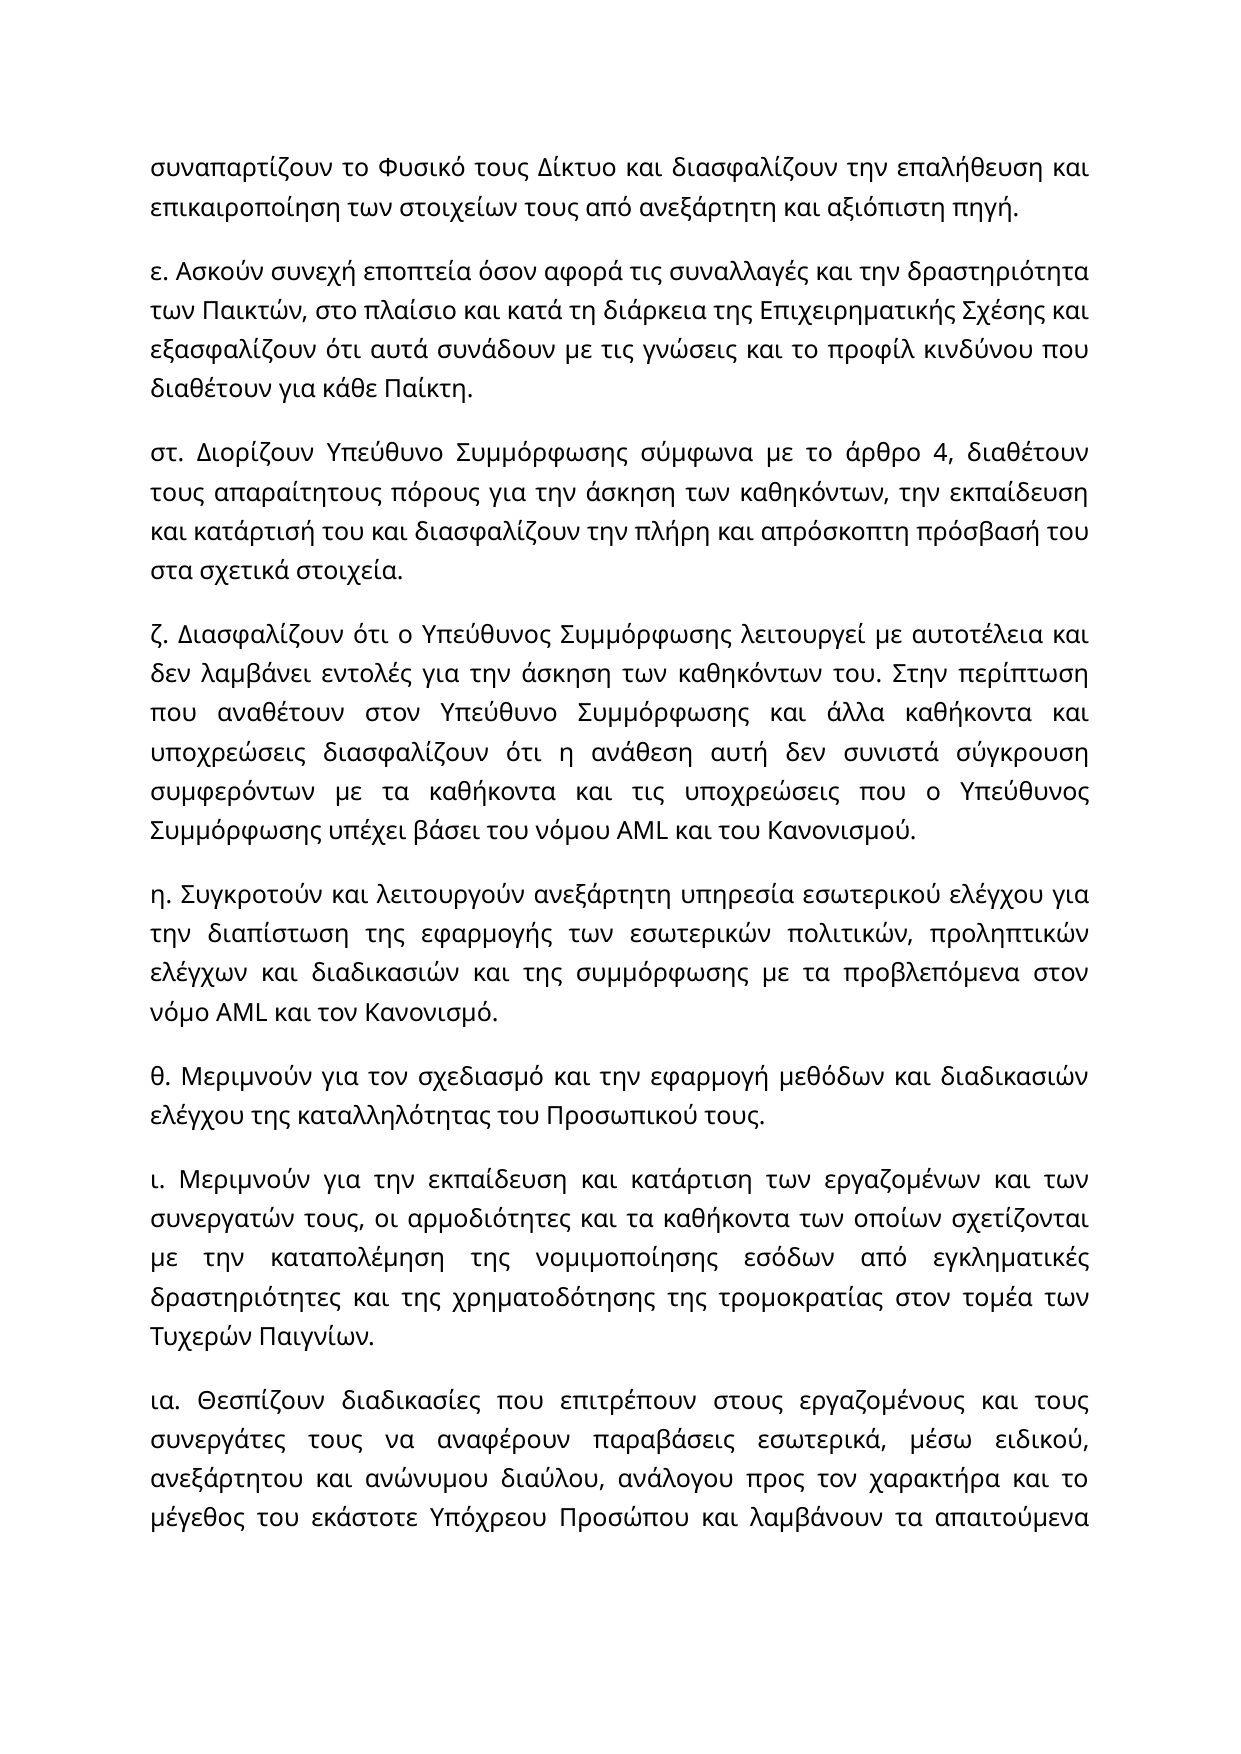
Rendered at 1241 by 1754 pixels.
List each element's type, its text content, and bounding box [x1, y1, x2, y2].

text ια. Θεσπίζουν διαδικασίες που επιτρέπουν στους εργαζομένους και τους συνεργάτες τους να αναφέρουν παραβάσεις εσωτερικά, μέσω ειδικού, ανεξάρτητου και ανώνυμου διαύλου, ανάλογου προς τον χαρακτήρα και το μέγεθος του εκάστοτε Υπόχρεου Προσώπου και λαμβάνουν τα απαιτούμενα [150, 1382, 1090, 1534]
text ι. Μεριμνούν για την εκπαίδευση και κατάρτιση των εργαζομένων και των συνεργατών τους, οι αρμοδιότητες και τα καθήκοντα των οποίων σχετίζονται με την καταπολέμηση της νομιμοποίησης εσόδων από εγκληματικές δραστηριότητες και της χρηματοδότησης της τρομοκρατίας στον τομέα των Τυχερών Παιγνίων. [150, 1162, 1090, 1352]
text ζ. Διασφαλίζουν ότι ο Υπεύθυνος Συμμόρφωσης λειτουργεί με αυτοτέλεια και δεν λαμβάνει εντολές για την άσκηση των καθηκόντων του. Στην περίπτωση που αναθέτουν στον Υπεύθυνο Συμμόρφωσης και άλλα καθήκοντα και υποχρεώσεις διασφαλίζουν ότι η ανάθεση αυτή δεν συνιστά σύγκρουση συμφερόντων με τα καθήκοντα και τις υποχρεώσεις που ο Υπεύθυνος Συμμόρφωσης υπέχει βάσει του νόμου AML και του Κανονισμού. [150, 617, 1090, 847]
text θ. Μεριμνούν για τον σχεδιασμό και την εφαρμογή μεθόδων και διαδικασιών ελέγχου της καταλληλότητας του Προσωπικού τους. [150, 1058, 1090, 1132]
text συναπαρτίζουν το Φυσικό τους Δίκτυο και διασφαλίζουν την επαλήθευση και επικαιροποίηση των στοιχείων τους από ανεξάρτητη και αξιόπιστη πηγή. [150, 150, 1090, 223]
text στ. Διορίζουν Υπεύθυνο Συμμόρφωσης σύμφωνα με το άρθρο 4, διαθέτουν τους απαραίτητους πόρους για την άσκηση των καθηκόντων, την εκπαίδευση και κατάρτισή του και διασφαλίζουν την πλήρη και απρόσκοπτη πρόσβασή του στα σχετικά στοιχεία. [150, 435, 1090, 587]
text η. Συγκροτούν και λειτουργούν ανεξάρτητη υπηρεσία εσωτερικού ελέγχου για την διαπίστωση της εφαρμογής των εσωτερικών πολιτικών, προληπτικών ελέγχων και διαδικασιών και της συμμόρφωσης με τα προβλεπόμενα στον νόμο AML και τον Κανονισμό. [150, 877, 1090, 1028]
text ε. Ασκούν συνεχή εποπτεία όσον αφορά τις συναλλαγές και την δραστηριότητα των Παικτών, στο πλαίσιο και κατά τη διάρκεια της Επιχειρηματικής Σχέσης και εξασφαλίζουν ότι αυτά συνάδουν με τις γνώσεις και το προφίλ κινδύνου που διαθέτουν για κάθε Παίκτη. [150, 253, 1090, 405]
